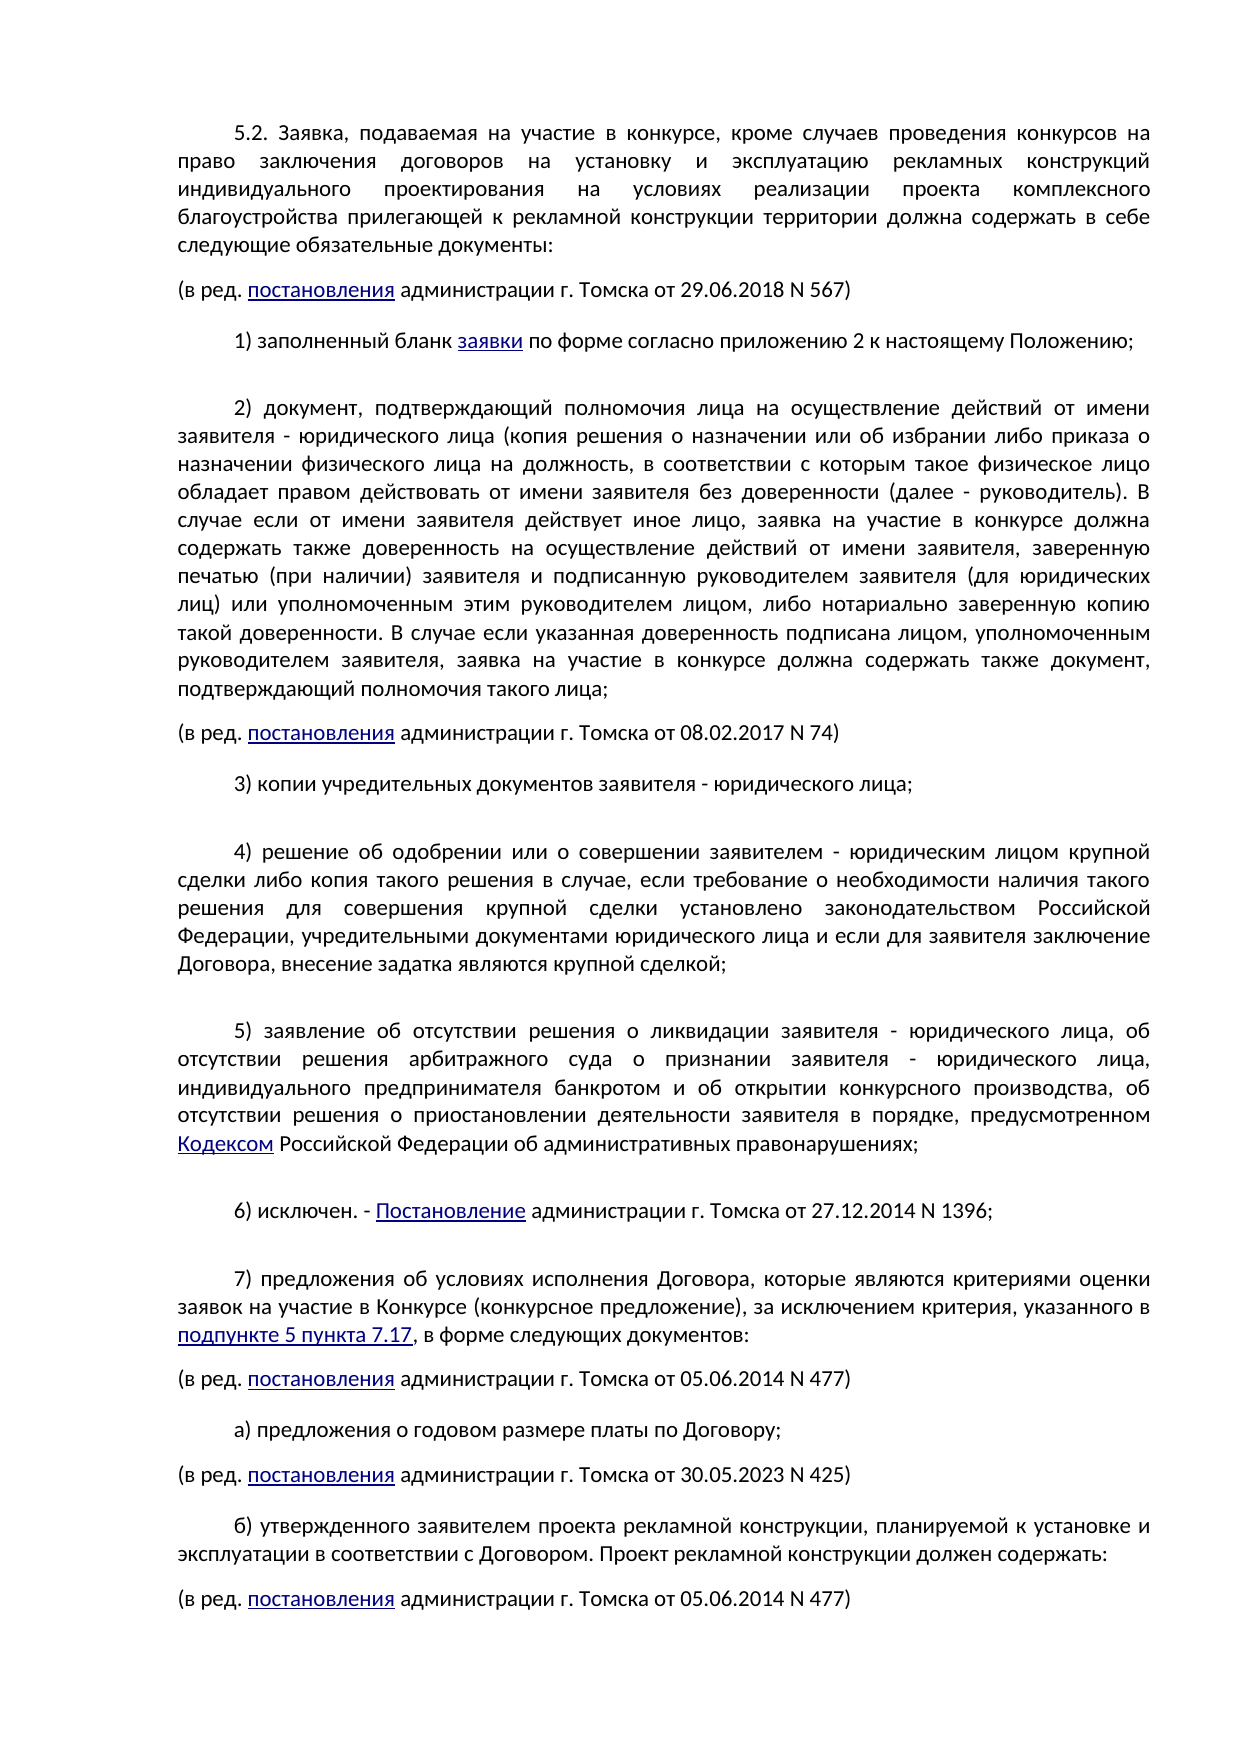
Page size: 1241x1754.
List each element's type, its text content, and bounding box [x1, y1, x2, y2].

text (в ред. постановления администрации г. Томска от 29.06.2018 N 567) [177, 275, 1152, 303]
text а) предложения о годовом размере платы по Договору; [177, 1416, 1152, 1443]
text (в ред. постановления администрации г. Томска от 08.02.2017 N 74) [177, 718, 1152, 746]
text 2) документ, подтверждающий полномочия лица на осуществление действий от имени заявителя - юридического лица (копия решения о назначении или об избрании либо приказа о назначении физического лица на должность, в соответствии с которым такое физическое лицо обладает правом действовать от имени заявителя без доверенности (далее - руководитель). В случае если от имени заявителя действует иное лицо, заявка на участие в конкурсе должна содержать также доверенность на осуществление действий от имени заявителя, заверенную печатью (при наличии) заявителя и подписанную руководителем заявителя (для юридических лиц) или уполномоченным этим руководителем лицом, либо нотариально заверенную копию такой доверенности. В случае если указанная доверенность подписана лицом, уполномоченным руководителем заявителя, заявка на участие в конкурсе должна содержать также документ, подтверждающий полномочия такого лица; [177, 393, 1152, 702]
text 6) исключен. - Постановление администрации г. Томска от 27.12.2014 N 1396; [177, 1196, 1152, 1224]
text 5.2. Заявка, подаваемая на участие в конкурсе, кроме случаев проведения конкурсов на право заключения договоров на установку и эксплуатацию рекламных конструкций индивидуального проектирования на условиях реализации проекта комплексного благоустройства прилегающей к рекламной конструкции территории должна содержать в себе следующие обязательные документы: [177, 118, 1152, 258]
text (в ред. постановления администрации г. Томска от 05.06.2014 N 477) [177, 1364, 1152, 1393]
text 4) решение об одобрении или о совершении заявителем - юридическим лицом крупной сделки либо копия такого решения в случае, если требование о необходимости наличия такого решения для совершения крупной сделки установлено законодательством Российской Федерации, учредительными документами юридического лица и если для заявителя заключение Договора, внесение задатка являются крупной сделкой; [177, 837, 1152, 977]
text 3) копии учредительных документов заявителя - юридического лица; [177, 769, 1152, 797]
text (в ред. постановления администрации г. Томска от 05.06.2014 N 477) [177, 1584, 1152, 1612]
text 5) заявление об отсутствии решения о ликвидации заявителя - юридического лица, об отсутствии решения арбитражного суда о признании заявителя - юридического лица, индивидуального предпринимателя банкротом и об открытии конкурсного производства, об отсутствии решения о приостановлении деятельности заявителя в порядке, предусмотренном Кодексом Российской Федерации об административных правонарушениях; [177, 1017, 1152, 1157]
text 1) заполненный бланк заявки по форме согласно приложению 2 к настоящему Положению; [177, 326, 1152, 354]
text б) утвержденного заявителем проекта рекламной конструкции, планируемой к установке и эксплуатации в соответствии с Договором. Проект рекламной конструкции должен содержать: [177, 1511, 1152, 1567]
text 7) предложения об условиях исполнения Договора, которые являются критериями оценки заявок на участие в Конкурсе (конкурсное предложение), за исключением критерия, указанного в подпункте 5 пункта 7.17, в форме следующих документов: [177, 1264, 1152, 1348]
text (в ред. постановления администрации г. Томска от 30.05.2023 N 425) [177, 1460, 1152, 1488]
